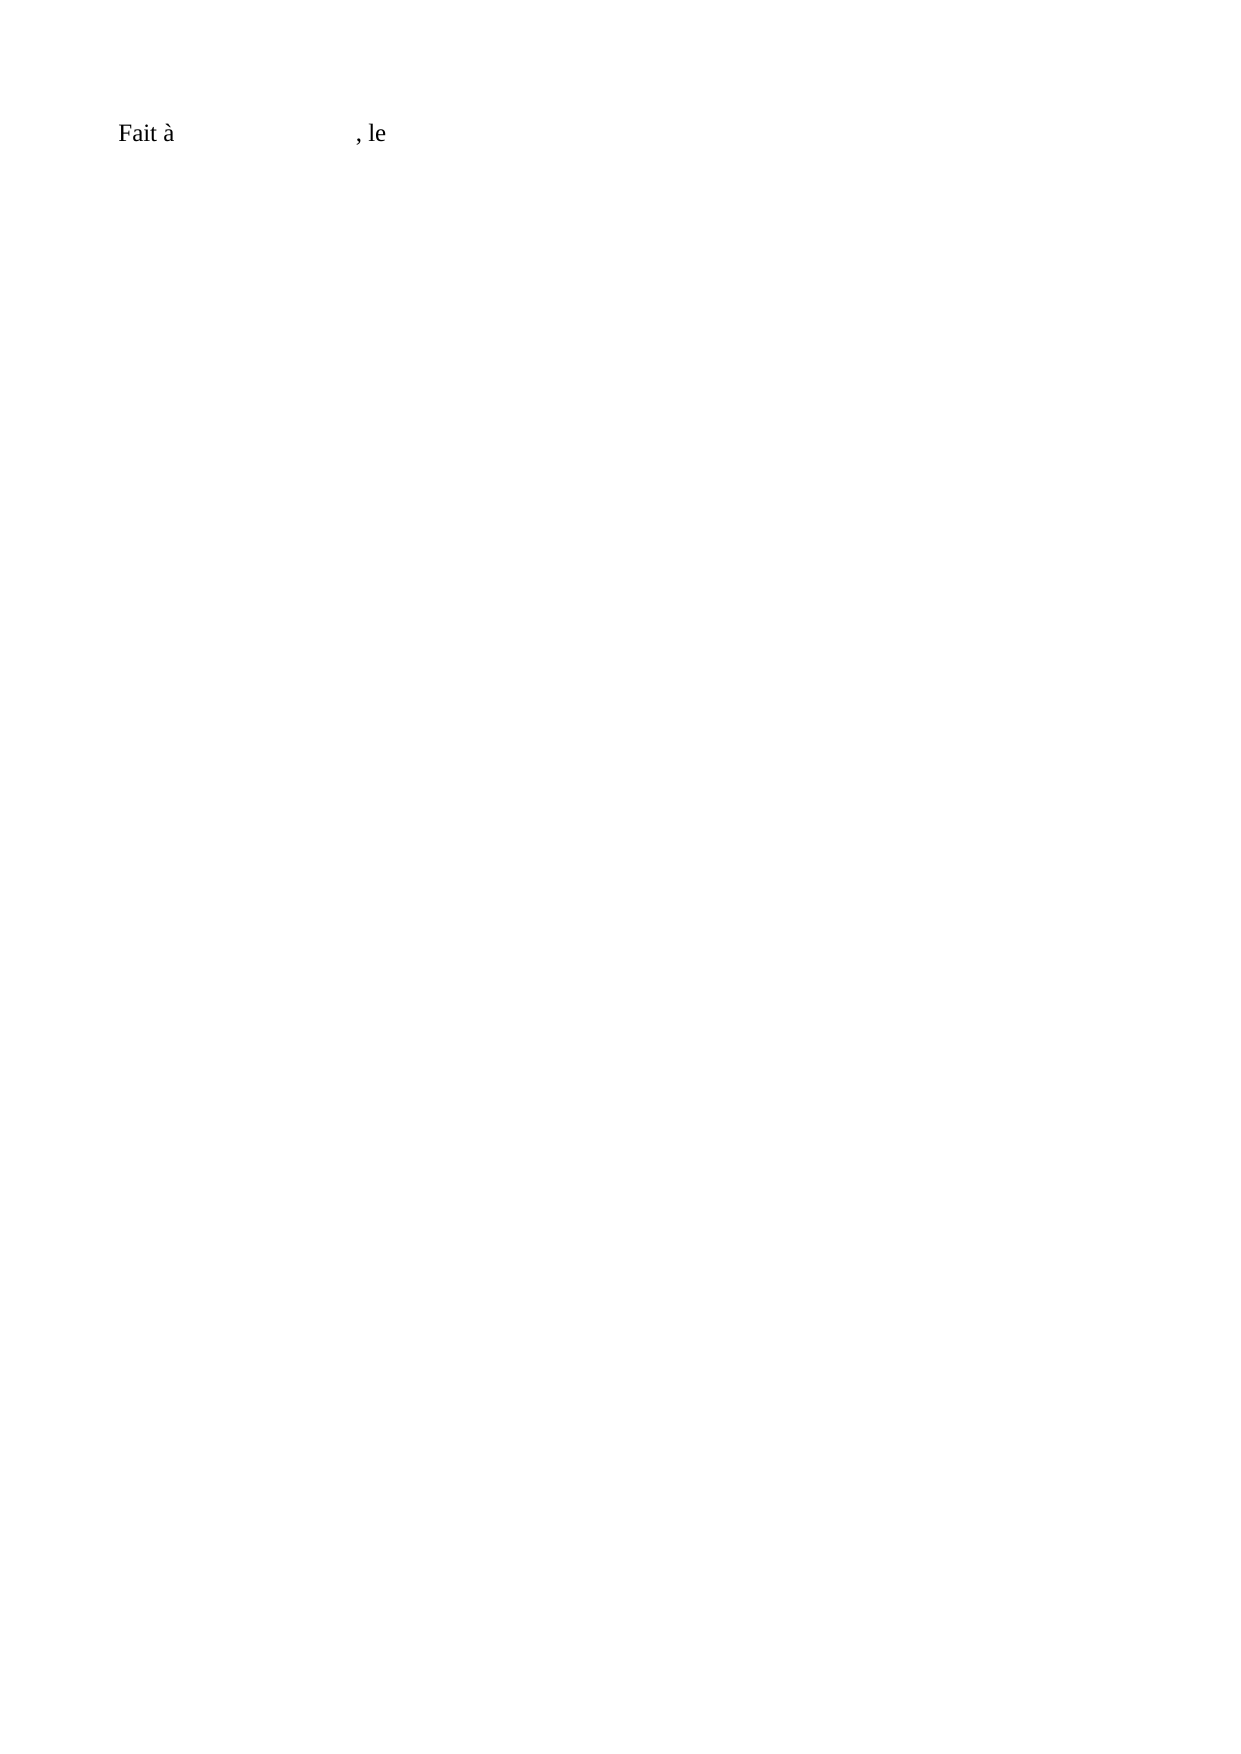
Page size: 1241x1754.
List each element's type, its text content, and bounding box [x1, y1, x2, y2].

text Fait à , le [118, 118, 1122, 147]
